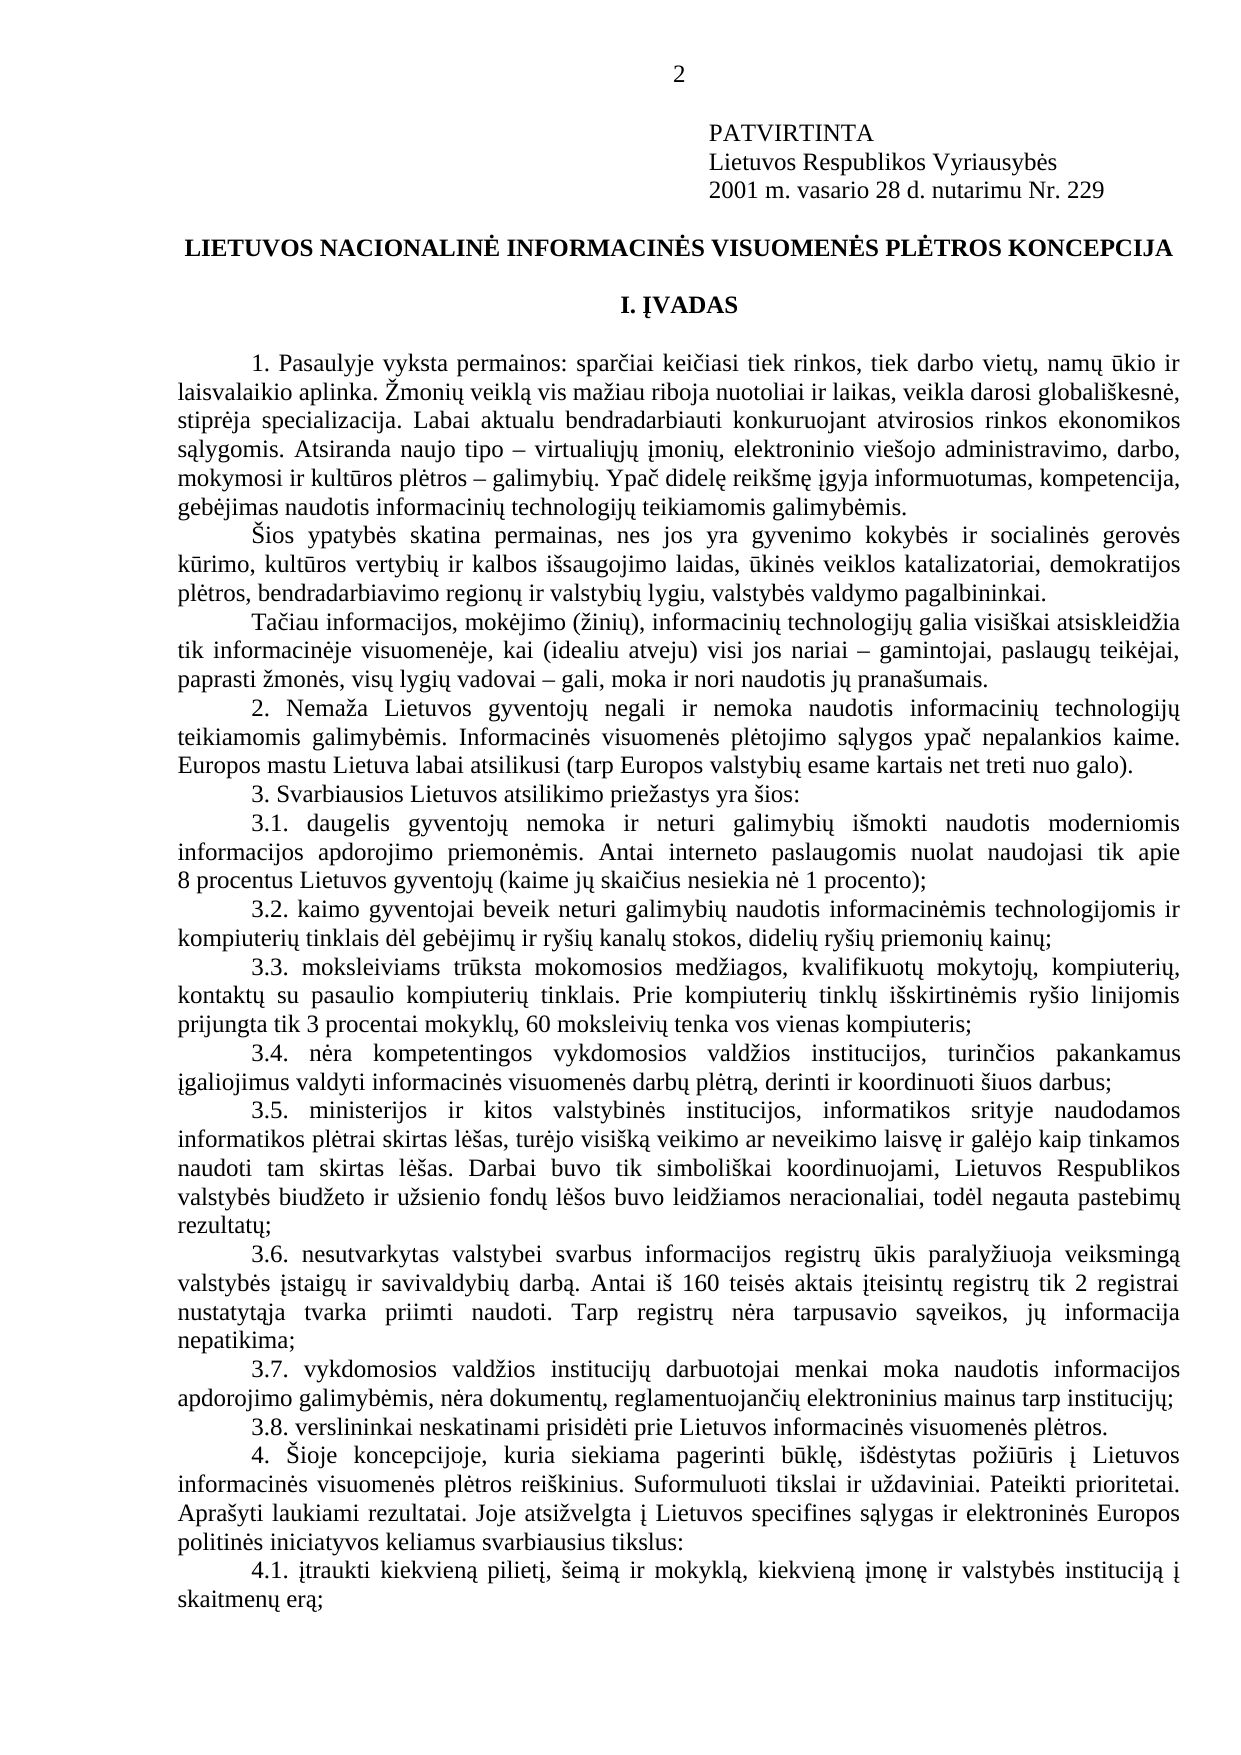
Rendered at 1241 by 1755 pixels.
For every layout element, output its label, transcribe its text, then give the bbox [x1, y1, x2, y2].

text 3.6. nesutvarkytas valstybei svarbus informacijos registrų ūkis paralyžiuoja veiksmingą valstybės įstaigų ir savivaldybių darbą. Antai iš 160 teisės aktais įteisintų registrų tik 2 registrai nustatytąja tvarka priimti naudoti. Tarp registrų nėra tarpusavio sąveikos, jų informacija nepatikima; [177, 1239, 1181, 1354]
text LIETUVOS NACIONALINĖ INFORMACINĖS VISUOMENĖS PLĖTROS KONCEPCIJA [177, 233, 1181, 262]
text PATVIRTINTA [177, 118, 1181, 147]
text 3.4. nėra kompetentingos vykdomosios valdžios institucijos, turinčios pakankamus įgaliojimus valdyti informacinės visuomenės darbų plėtrą, derinti ir koordinuoti šiuos darbus; [177, 1038, 1181, 1096]
text 3.3. moksleiviams trūksta mokomosios medžiagos, kvalifikuotų mokytojų, kompiuterių, kontaktų su pasaulio kompiuterių tinklais. Prie kompiuterių tinklų išskirtinėmis ryšio linijomis prijungta tik 3 procentai mokyklų, 60 moksleivių tenka vos vienas kompiuteris; [177, 952, 1181, 1038]
text 3.1. daugelis gyventojų nemoka ir neturi galimybių išmokti naudotis moderniomis informacijos apdorojimo priemonėmis. Antai interneto paslaugomis nuolat naudojasi tik apie 8 procentus Lietuvos gyventojų (kaime jų skaičius nesiekia nė 1 procento); [177, 808, 1181, 894]
text I. ĮVADAS [177, 291, 1181, 319]
text 4. Šioje koncepcijoje, kuria siekiama pagerinti būklę, išdėstytas požiūris į Lietuvos informacinės visuomenės plėtros reiškinius. Suformuluoti tikslai ir uždaviniai. Pateikti prioritetai. Aprašyti laukiami rezultatai. Joje atsižvelgta į Lietuvos specifines sąlygas ir elektroninės Europos politinės iniciatyvos keliamus svarbiausius tikslus: [177, 1441, 1181, 1556]
text 2001 m. vasario 28 d. nutarimu Nr. 229 [709, 176, 1181, 204]
text Lietuvos Respublikos Vyriausybės [709, 147, 1181, 176]
text 4.1. įtraukti kiekvieną pilietį, šeimą ir mokyklą, kiekvieną įmonę ir valstybės instituciją į skaitmenų erą; [177, 1556, 1181, 1613]
text 3.8. verslininkai neskatinami prisidėti prie Lietuvos informacinės visuomenės plėtros. [177, 1412, 1181, 1441]
text Šios ypatybės skatina permainas, nes jos yra gyvenimo kokybės ir socialinės gerovės kūrimo, kultūros vertybių ir kalbos išsaugojimo laidas, ūkinės veiklos katalizatoriai, demokratijos plėtros, bendradarbiavimo regionų ir valstybių lygiu, valstybės valdymo pagalbininkai. [177, 521, 1181, 607]
text 1. Pasaulyje vyksta permainos: sparčiai keičiasi tiek rinkos, tiek darbo vietų, namų ūkio ir laisvalaikio aplinka. Žmonių veiklą vis mažiau riboja nuotoliai ir laikas, veikla darosi globališkesnė, stiprėja specializacija. Labai aktualu bendradarbiauti konkuruojant atvirosios rinkos ekonomikos sąlygomis. Atsiranda naujo tipo – virtualiųjų įmonių, elektroninio viešojo administravimo, darbo, mokymosi ir kultūros plėtros – galimybių. Ypač didelę reikšmę įgyja informuotumas, kompetencija, gebėjimas naudotis informacinių technologijų teikiamomis galimybėmis. [177, 348, 1181, 521]
text 3.5. ministerijos ir kitos valstybinės institucijos, informatikos srityje naudodamos informatikos plėtrai skirtas lėšas, turėjo visišką veikimo ar neveikimo laisvę ir galėjo kaip tinkamos naudoti tam skirtas lėšas. Darbai buvo tik simboliškai koordinuojami, Lietuvos Respublikos valstybės biudžeto ir užsienio fondų lėšos buvo leidžiamos neracionaliai, todėl negauta pastebimų rezultatų; [177, 1096, 1181, 1239]
text 3.7. vykdomosios valdžios institucijų darbuotojai menkai moka naudotis informacijos apdorojimo galimybėmis, nėra dokumentų, reglamentuojančių elektroninius mainus tarp institucijų; [177, 1354, 1181, 1412]
text Tačiau informacijos, mokėjimo (žinių), informacinių technologijų galia visiškai atsiskleidžia tik informacinėje visuomenėje, kai (idealiu atveju) visi jos nariai – gamintojai, paslaugų teikėjai, paprasti žmonės, visų lygių vadovai – gali, moka ir nori naudotis jų pranašumais. [177, 607, 1181, 693]
text 3. Svarbiausios Lietuvos atsilikimo priežastys yra šios: [177, 779, 1181, 808]
text 2. Nemaža Lietuvos gyventojų negali ir nemoka naudotis informacinių technologijų teikiamomis galimybėmis. Informacinės visuomenės plėtojimo sąlygos ypač nepalankios kaime. Europos mastu Lietuva labai atsilikusi (tarp Europos valstybių esame kartais net treti nuo galo). [177, 693, 1181, 779]
text 3.2. kaimo gyventojai beveik neturi galimybių naudotis informacinėmis technologijomis ir kompiuterių tinklais dėl gebėjimų ir ryšių kanalų stokos, didelių ryšių priemonių kainų; [177, 894, 1181, 952]
